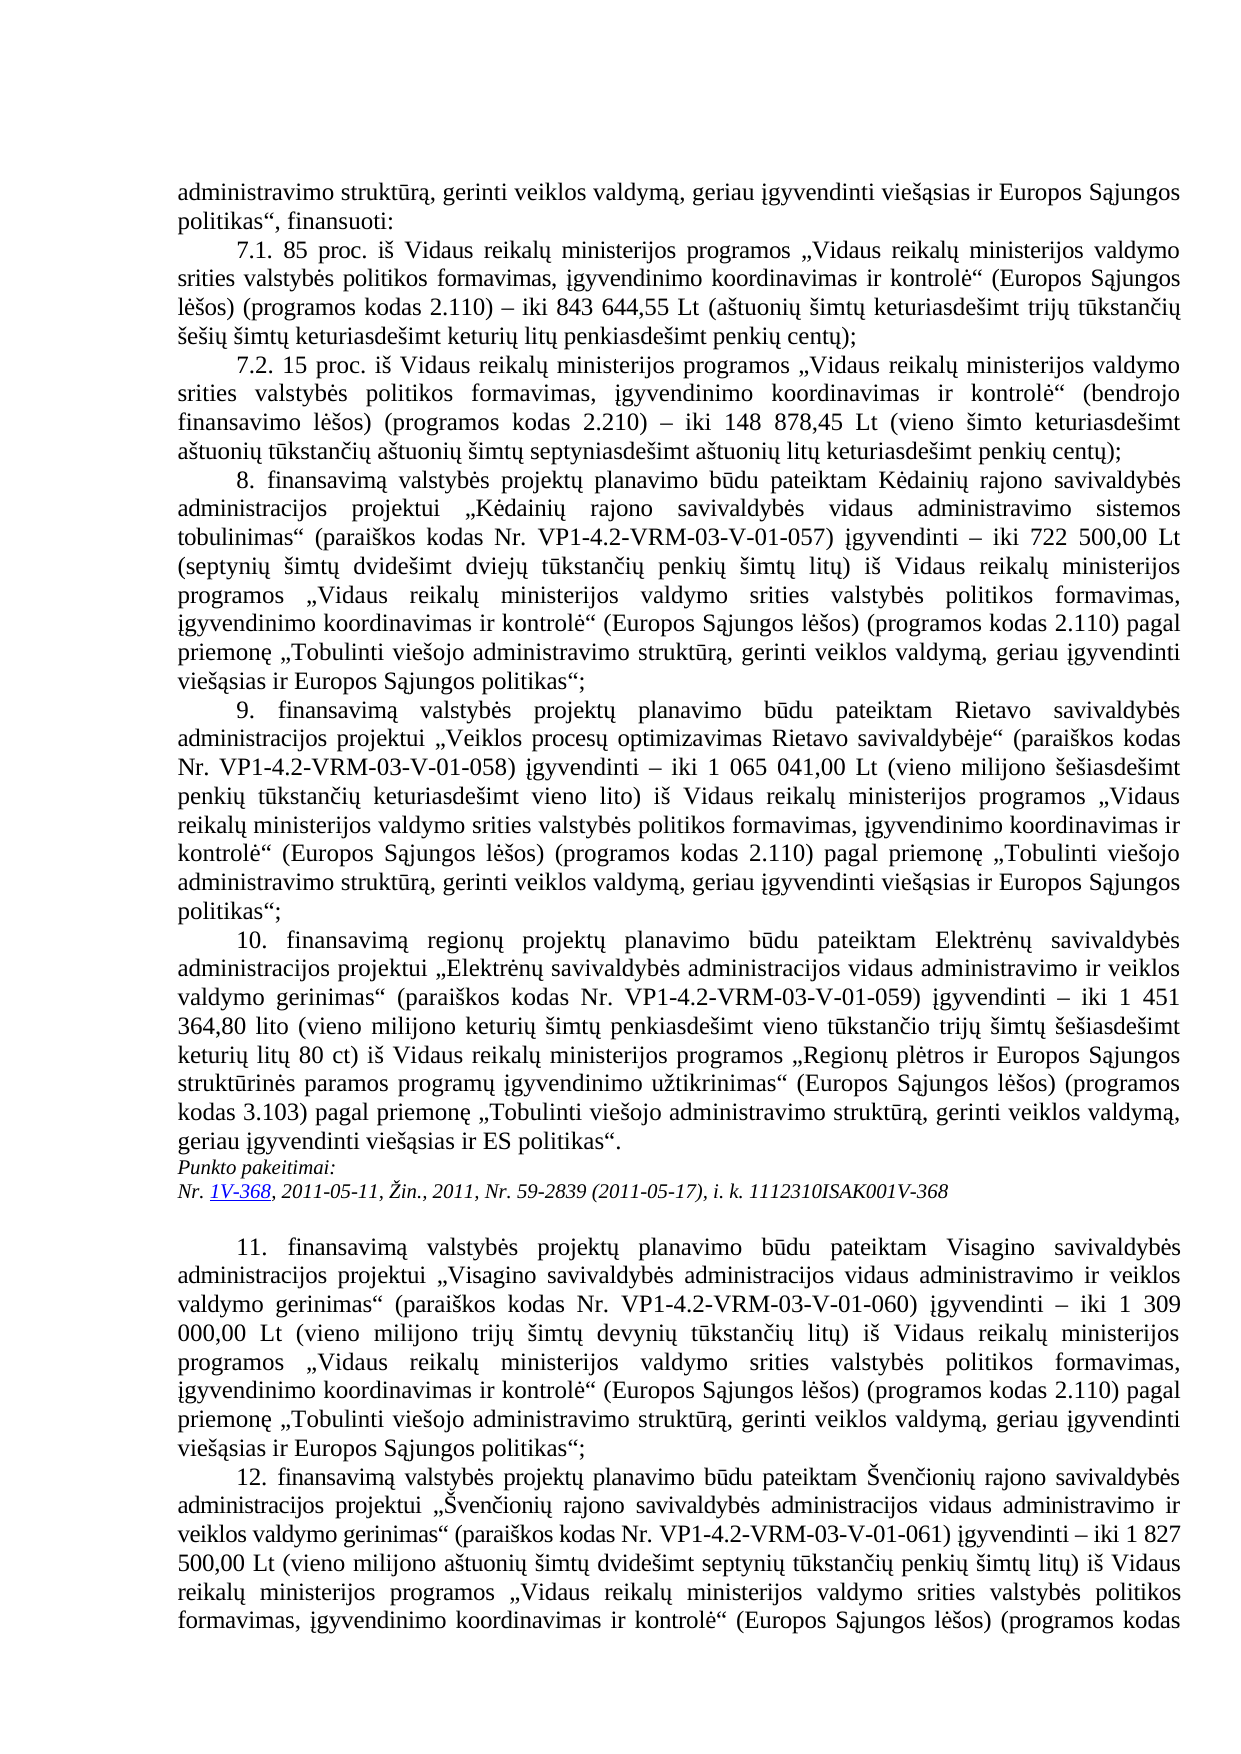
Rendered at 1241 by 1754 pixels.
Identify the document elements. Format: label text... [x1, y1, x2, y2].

text 8. finansavimą valstybės projektų planavimo būdu pateiktam Kėdainių rajono savivaldybės administracijos projektui „Kėdainių rajono savivaldybės vidaus administravimo sistemos tobulinimas“ (paraiškos kodas Nr. VP1-4.2-VRM-03-V-01-057) įgyvendinti – iki 722 500,00 Lt (septynių šimtų dvidešimt dviejų tūkstančių penkių šimtų litų) iš Vidaus reikalų ministerijos programos „Vidaus reikalų ministerijos valdymo srities valstybės politikos formavimas, įgyvendinimo koordinavimas ir kontrolė“ (Europos Sąjungos lėšos) (programos kodas 2.110) pagal priemonę „Tobulinti viešojo administravimo struktūrą, gerinti veiklos valdymą, geriau įgyvendinti viešąsias ir Europos Sąjungos politikas“; [177, 465, 1181, 695]
text 12. finansavimą valstybės projektų planavimo būdu pateiktam Švenčionių rajono savivaldybės administracijos projektui „Švenčionių rajono savivaldybės administracijos vidaus administravimo ir veiklos valdymo gerinimas“ (paraiškos kodas Nr. VP1-4.2-VRM-03-V-01-061) įgyvendinti – iki 1 827 500,00 Lt (vieno milijono aštuonių šimtų dvidešimt septynių tūkstančių penkių šimtų litų) iš Vidaus reikalų ministerijos programos „Vidaus reikalų ministerijos valdymo srities valstybės politikos formavimas, įgyvendinimo koordinavimas ir kontrolė“ (Europos Sąjungos lėšos) (programos kodas [177, 1462, 1181, 1634]
text 10. finansavimą regionų projektų planavimo būdu pateiktam Elektrėnų savivaldybės administracijos projektui „Elektrėnų savivaldybės administracijos vidaus administravimo ir veiklos valdymo gerinimas“ (paraiškos kodas Nr. VP1-4.2-VRM-03-V-01-059) įgyvendinti – iki 1 451 364,80 lito (vieno milijono keturių šimtų penkiasdešimt vieno tūkstančio trijų šimtų šešiasdešimt keturių litų 80 ct) iš Vidaus reikalų ministerijos programos „Regionų plėtros ir Europos Sąjungos struktūrinės paramos programų įgyvendinimo užtikrinimas“ (Europos Sąjungos lėšos) (programos kodas 3.103) pagal priemonę „Tobulinti viešojo administravimo struktūrą, gerinti veiklos valdymą, geriau įgyvendinti viešąsias ir ES politikas“. [177, 925, 1181, 1155]
text 7.2. 15 proc. iš Vidaus reikalų ministerijos programos „Vidaus reikalų ministerijos valdymo srities valstybės politikos formavimas, įgyvendinimo koordinavimas ir kontrolė“ (bendrojo finansavimo lėšos) (programos kodas 2.210) – iki 148 878,45 Lt (vieno šimto keturiasdešimt aštuonių tūkstančių aštuonių šimtų septyniasdešimt aštuonių litų keturiasdešimt penkių centų); [177, 350, 1181, 465]
text administravimo struktūrą, gerinti veiklos valdymą, geriau įgyvendinti viešąsias ir Europos Sąjungos politikas“, finansuoti: [177, 177, 1181, 235]
text 11. finansavimą valstybės projektų planavimo būdu pateiktam Visagino savivaldybės administracijos projektui „Visagino savivaldybės administracijos vidaus administravimo ir veiklos valdymo gerinimas“ (paraiškos kodas Nr. VP1-4.2-VRM-03-V-01-060) įgyvendinti – iki 1 309 000,00 Lt (vieno milijono trijų šimtų devynių tūkstančių litų) iš Vidaus reikalų ministerijos programos „Vidaus reikalų ministerijos valdymo srities valstybės politikos formavimas, įgyvendinimo koordinavimas ir kontrolė“ (Europos Sąjungos lėšos) (programos kodas 2.110) pagal priemonę „Tobulinti viešojo administravimo struktūrą, gerinti veiklos valdymą, geriau įgyvendinti viešąsias ir Europos Sąjungos politikas“; [177, 1232, 1181, 1462]
text 9. finansavimą valstybės projektų planavimo būdu pateiktam Rietavo savivaldybės administracijos projektui „Veiklos procesų optimizavimas Rietavo savivaldybėje“ (paraiškos kodas Nr. VP1-4.2-VRM-03-V-01-058) įgyvendinti – iki 1 065 041,00 Lt (vieno milijono šešiasdešimt penkių tūkstančių keturiasdešimt vieno lito) iš Vidaus reikalų ministerijos programos „Vidaus reikalų ministerijos valdymo srities valstybės politikos formavimas, įgyvendinimo koordinavimas ir kontrolė“ (Europos Sąjungos lėšos) (programos kodas 2.110) pagal priemonę „Tobulinti viešojo administravimo struktūrą, gerinti veiklos valdymą, geriau įgyvendinti viešąsias ir Europos Sąjungos politikas“; [177, 695, 1181, 925]
text Nr. 1V-368, 2011-05-11, Žin., 2011, Nr. 59-2839 (2011-05-17), i. k. 1112310ISAK001V-368 [177, 1179, 1181, 1203]
text Punkto pakeitimai: [177, 1155, 1181, 1179]
text 7.1. 85 proc. iš Vidaus reikalų ministerijos programos „Vidaus reikalų ministerijos valdymo srities valstybės politikos formavimas, įgyvendinimo koordinavimas ir kontrolė“ (Europos Sąjungos lėšos) (programos kodas 2.110) – iki 843 644,55 Lt (aštuonių šimtų keturiasdešimt trijų tūkstančių šešių šimtų keturiasdešimt keturių litų penkiasdešimt penkių centų); [177, 235, 1181, 350]
